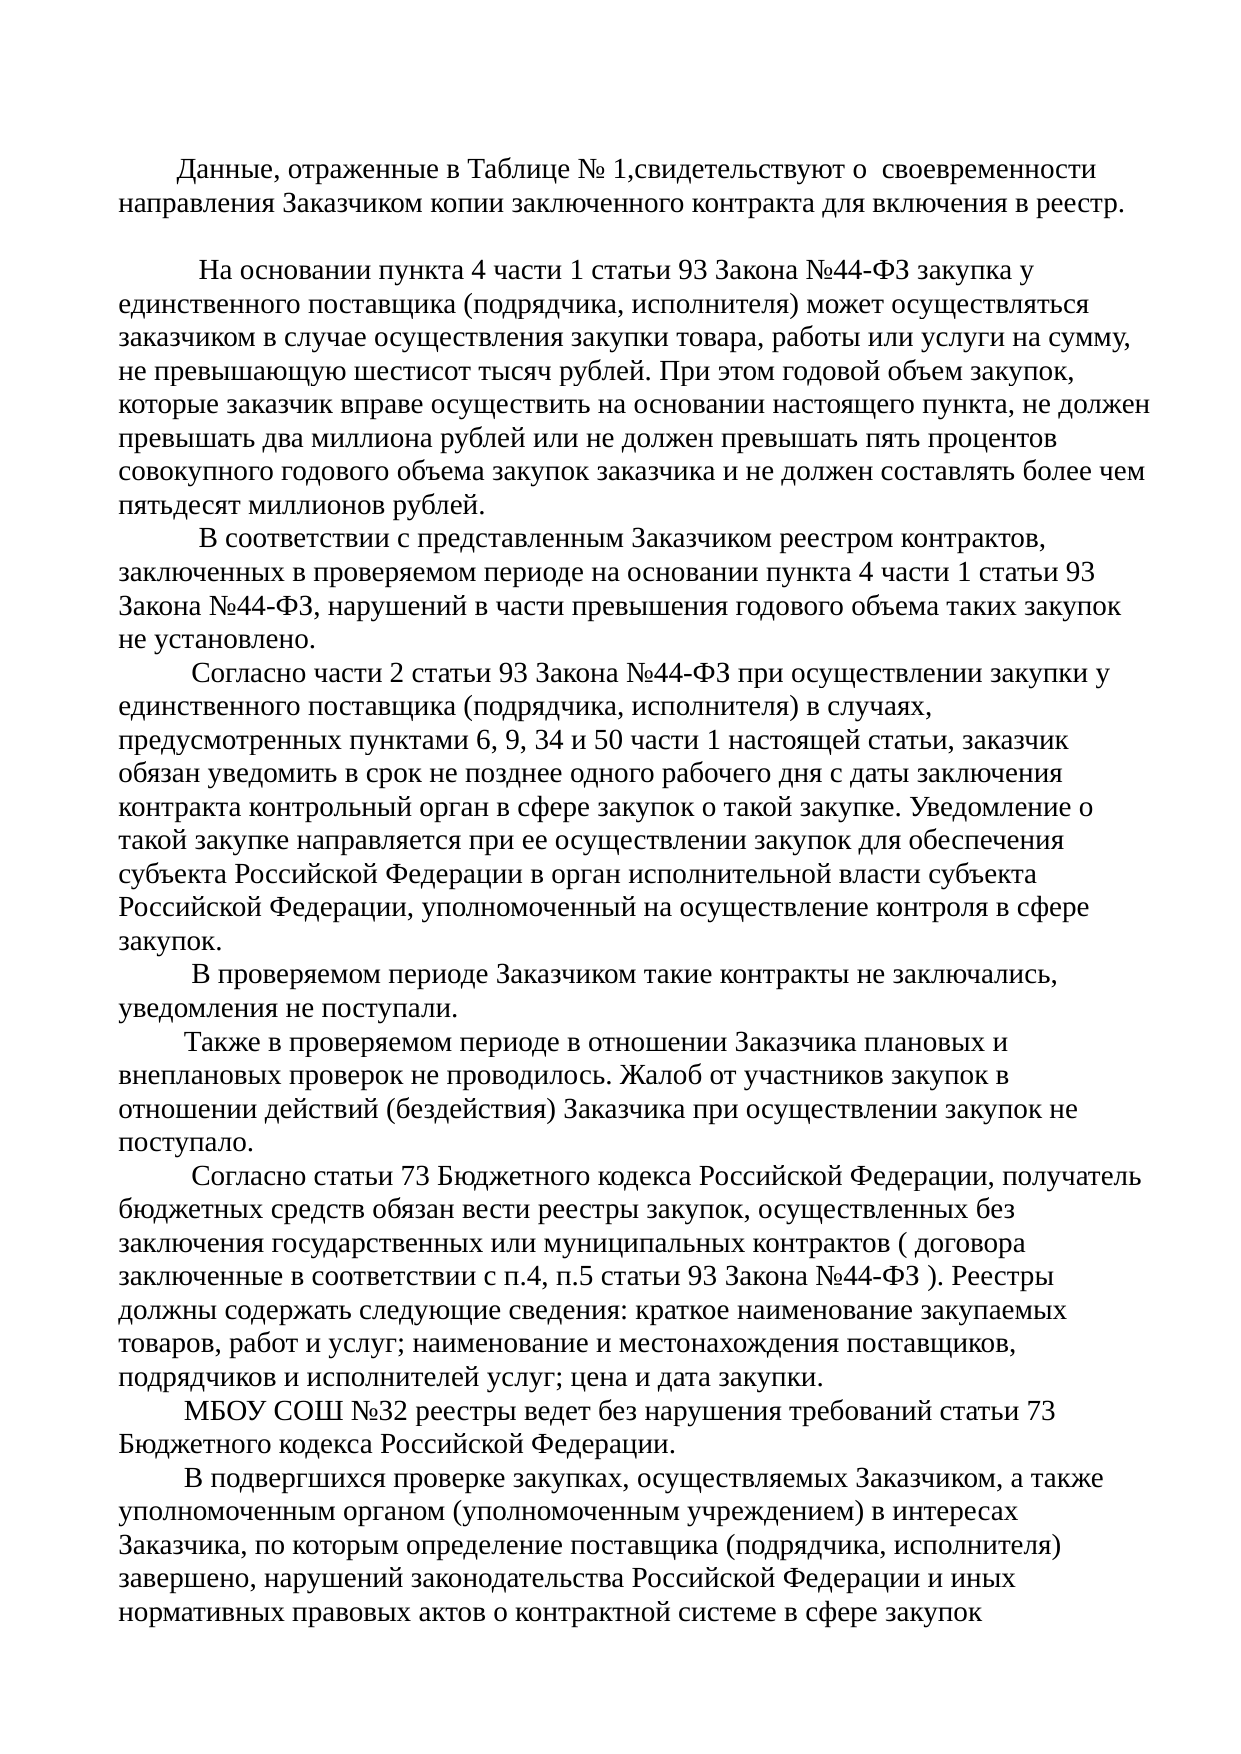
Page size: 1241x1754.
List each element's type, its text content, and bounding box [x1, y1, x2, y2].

table_header [1179, 118, 1198, 1627]
table_header [1163, 118, 1179, 1627]
table_header [1198, 118, 1240, 1627]
table_header [1154, 118, 1163, 1627]
table_header Данные, отраженные в Таблице № 1,свидетельствуют о своевременности направления Заказчиком копии заключенного контракта для включения в реестр. На основании пункта 4 части 1 статьи 93 Закона №44-ФЗ закупка у единственного поставщика (подрядчика, исполнителя) может осуществляться заказчиком в случае осуществления закупки товара, работы или услуги на сумму, не превышающую шестисот тысяч рублей. При этом годовой объем закупок, которые заказчик вправе осуществить на основании настоящего пункта, не должен превышать два миллиона рублей или не должен превышать пять процентов совокупного годового объема закупок заказчика и не должен составлять более чем пятьдесят миллионов рублей. В соответствии с представленным Заказчиком реестром контрактов, заключенных в проверяемом периоде на основании пункта 4 части 1 статьи 93 Закона №44-ФЗ, нарушений в части превышения годового объема таких закупок не установлено. Согласно части 2 статьи 93 Закона №44-ФЗ при осуществлении закупки у единственного поставщика (подрядчика, исполнителя) в случаях, предусмотренных пунктами 6, 9, 34 и 50 части 1 настоящей статьи, заказчик обязан уведомить в срок не позднее одного рабочего дня с даты заключения контракта контрольный орган в сфере закупок о такой закупке. Уведомление о такой закупке направляется при ее осуществлении закупок для обеспечения субъекта Российской Федерации в орган исполнительной власти субъекта Российской Федерации, уполномоченный на осуществление контроля в сфере закупок. В проверяемом периоде Заказчиком такие контракты не заключались, уведомления не поступали. Также в проверяемом периоде в отношении Заказчика плановых и внеплановых проверок не проводилось. Жалоб от участников закупок в отношении действий (бездействия) Заказчика при осуществлении закупок не поступало. Согласно статьи 73 Бюджетного кодекса Российской Федерации, получатель бюджетных средств обязан вести реестры закупок, осуществленных без заключения государственных или муниципальных контрактов ( договора заключенные в соответствии с п.4, п.5 статьи 93 Закона №44-ФЗ ). Реестры должны содержать следующие сведения: краткое наименование закупаемых товаров, работ и услуг; наименование и местонахождения поставщиков, подрядчиков и исполнителей услуг; цена и дата закупки. МБОУ СОШ №32 реестры ведет без нарушения требований статьи 73 Бюджетного кодекса Российской Федерации. В подвергшихся проверке закупках, осуществляемых Заказчиком, а также уполномоченным органом (уполномоченным учреждением) в интересах Заказчика, по которым определение поставщика (подрядчика, исполнителя) завершено, нарушений законодательства Российской Федерации и иных нормативных правовых актов о контрактной системе в сфере закупок [118, 118, 1154, 1627]
